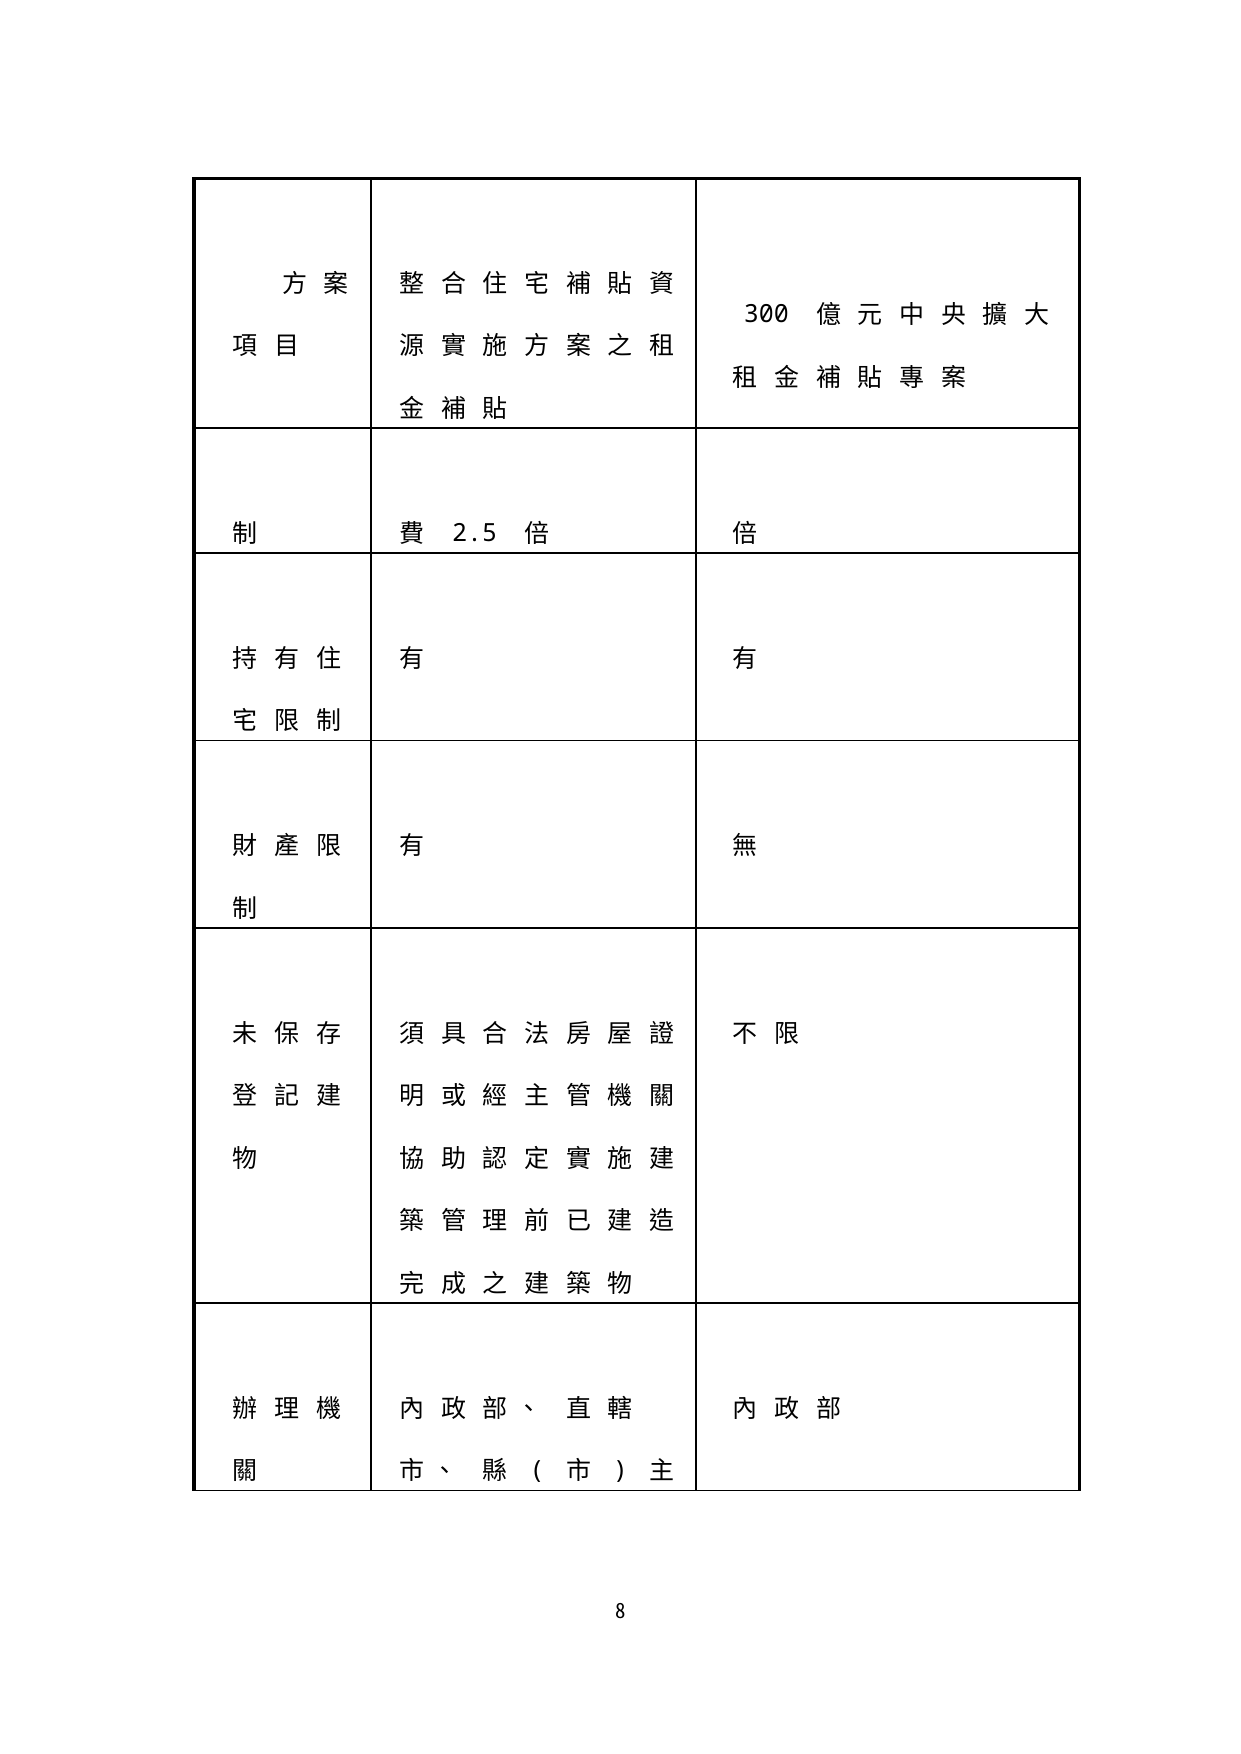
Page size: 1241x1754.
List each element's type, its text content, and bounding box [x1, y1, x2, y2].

table_cell 辦理機關 [196, 1304, 370, 1490]
table_cell 制 [196, 429, 370, 552]
table_cell 內政部 [697, 1304, 1078, 1490]
table_cell 無 [697, 741, 1078, 927]
table_cell 不限 [697, 929, 1078, 1302]
table_cell 財產限制 [196, 741, 370, 927]
table_header 方案 項目 [196, 180, 370, 427]
table_cell 有 [372, 741, 695, 927]
table_cell 內政部、直轄市、縣(市)主 [372, 1304, 695, 1490]
table_cell 倍 [697, 429, 1078, 552]
table_header 300億元中央擴大租金補貼專案 [697, 180, 1078, 427]
table_cell 持有住宅限制 [196, 554, 370, 740]
table_cell 未保存登記建物 [196, 929, 370, 1302]
table_header 整合住宅補貼資源實施方案之租金補貼 [372, 180, 695, 427]
table_cell 須具合法房屋證明或經主管機關協助認定實施建築管理前已建造完成之建築物 [372, 929, 695, 1302]
table_cell 有 [697, 554, 1078, 740]
table_cell 有 [372, 554, 695, 740]
table_cell 費2.5倍 [372, 429, 695, 552]
